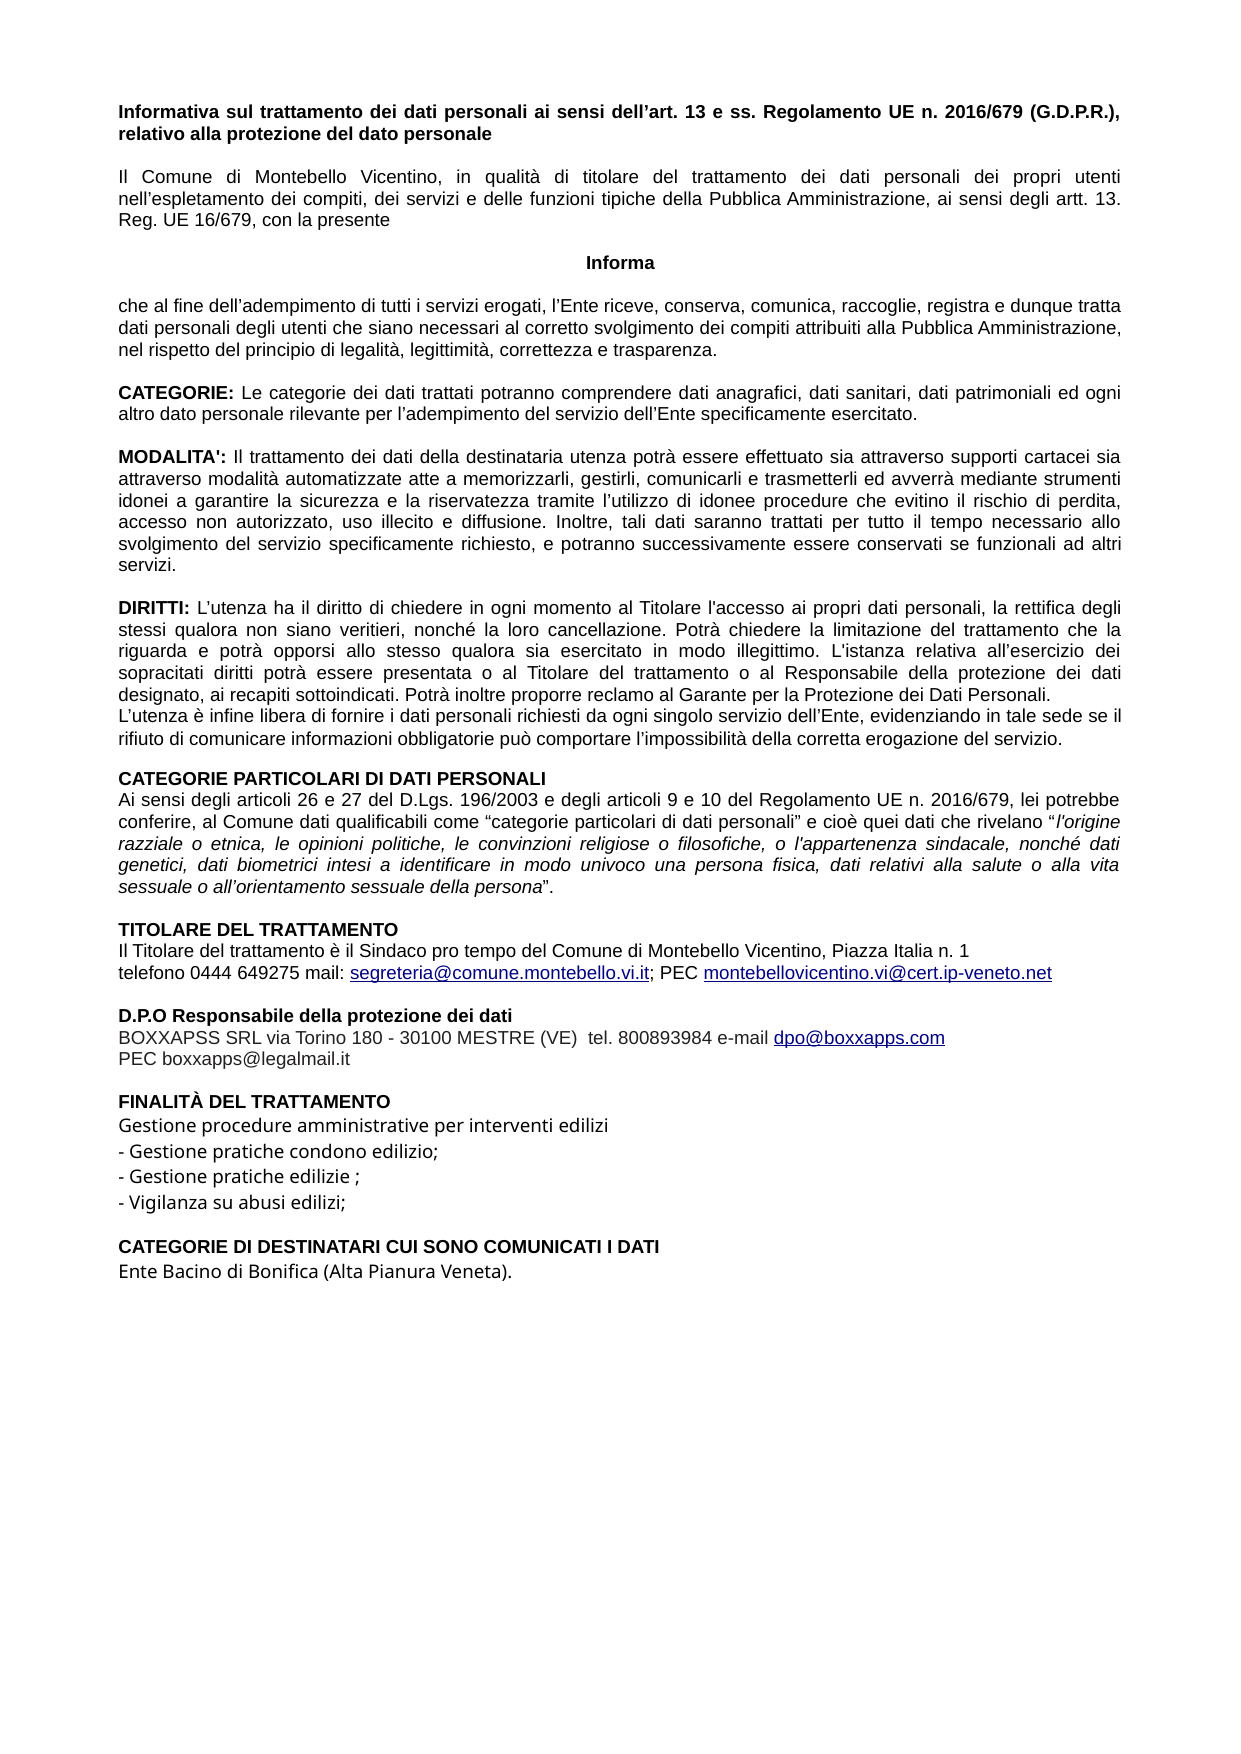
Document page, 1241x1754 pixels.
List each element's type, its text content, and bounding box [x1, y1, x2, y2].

text Ente Bacino di Bonifica (Alta Pianura Veneta). [118, 1258, 1122, 1283]
text L’utenza è infine libera di fornire i dati personali richiesti da ogni singolo servizio dell’Ente, evidenziando in tale sede se il rifiuto di comunicare informazioni obbligatorie può comportare l’impossibilità della corretta erogazione del servizio. [118, 705, 1122, 749]
text Ai sensi degli articoli 26 e 27 del D.Lgs. 196/2003 e degli articoli 9 e 10 del Regolamento UE n. 2016/679, lei potrebbe conferire, al Comune dati qualificabili come “categorie particolari di dati personali” e cioè quei dati che rivelano “l'origine razziale o etnica, le opinioni politiche, le convinzioni religiose o filosofiche, o l'appartenenza sindacale, nonché dati genetici, dati biometrici intesi a identificare in modo univoco una persona fisica, dati relativi alla salute o alla vita sessuale o all’orientamento sessuale della persona”. [118, 789, 1122, 897]
text PEC boxxapps@legalmail.it [118, 1048, 1122, 1069]
text Gestione procedure amministrative per interventi edilizi [118, 1113, 1122, 1138]
text Il Titolare del trattamento è il Sindaco pro tempo del Comune di Montebello Vicentino, Piazza Italia n. 1 [118, 940, 1122, 962]
text telefono 0444 649275 mail: segreteria@comune.montebello.vi.it; PEC montebellovicentino.vi@cert.ip-veneto.net [118, 962, 1122, 983]
text FINALITÀ DEL TRATTAMENTO [118, 1091, 1122, 1113]
text CATEGORIE: Le categorie dei dati trattati potranno comprendere dati anagrafici, dati sanitari, dati patrimoniali ed ogni altro dato personale rilevante per l’adempimento del servizio dell’Ente specificamente esercitato. [118, 382, 1122, 425]
text MODALITA': Il trattamento dei dati della destinataria utenza potrà essere effettuato sia attraverso supporti cartacei sia attraverso modalità automatizzate atte a memorizzarli, gestirli, comunicarli e trasmetterli ed avverrà mediante strumenti idonei a garantire la sicurezza e la riservatezza tramite l’utilizzo di idonee procedure che evitino il rischio di perdita, accesso non autorizzato, uso illecito e diffusione. Inoltre, tali dati saranno trattati per tutto il tempo necessario allo svolgimento del servizio specificamente richiesto, e potranno successivamente essere conservati se funzionali ad altri servizi. [118, 446, 1122, 576]
text CATEGORIE DI DESTINATARI CUI SONO COMUNICATI I DATI [118, 1236, 1122, 1258]
text BOXXAPSS SRL via Torino 180 - 30100 MESTRE (VE) tel. 800893984 e-mail dpo@boxxapps.com [118, 1026, 1122, 1048]
text TITOLARE DEL TRATTAMENTO [118, 919, 1122, 940]
text - Gestione pratiche edilizie ; [118, 1164, 1122, 1189]
text CATEGORIE PARTICOLARI DI DATI PERSONALI [118, 768, 1122, 789]
text - Gestione pratiche condono edilizio; [118, 1138, 1122, 1164]
text - Vigilanza su abusi edilizi; [118, 1189, 1122, 1215]
text DIRITTI: L’utenza ha il diritto di chiedere in ogni momento al Titolare l'accesso ai propri dati personali, la rettifica degli stessi qualora non siano veritieri, nonché la loro cancellazione. Potrà chiedere la limitazione del trattamento che la riguarda e potrà opporsi allo stesso qualora sia esercitato in modo illegittimo. L'istanza relativa all’esercizio dei sopracitati diritti potrà essere presentata o al Titolare del trattamento o al Responsabile della protezione dei dati designato, ai recapiti sottoindicati. Potrà inoltre proporre reclamo al Garante per la Protezione dei Dati Personali. [118, 597, 1122, 705]
text Informa [118, 252, 1122, 274]
text Informativa sul trattamento dei dati personali ai sensi dell’art. 13 e ss. Regolamento UE n. 2016/679 (G.D.P.R.), relativo alla protezione del dato personale [118, 101, 1122, 144]
text Il Comune di Montebello Vicentino, in qualità di titolare del trattamento dei dati personali dei propri utenti nell’espletamento dei compiti, dei servizi e delle funzioni tipiche della Pubblica Amministrazione, ai sensi degli artt. 13. Reg. UE 16/679, con la presente [118, 166, 1122, 231]
text che al fine dell’adempimento di tutti i servizi erogati, l’Ente riceve, conserva, comunica, raccoglie, registra e dunque tratta dati personali degli utenti che siano necessari al corretto svolgimento dei compiti attribuiti alla Pubblica Amministrazione, nel rispetto del principio di legalità, legittimità, correttezza e trasparenza. [118, 295, 1122, 360]
text D.P.O Responsabile della protezione dei dati [118, 1005, 1122, 1026]
